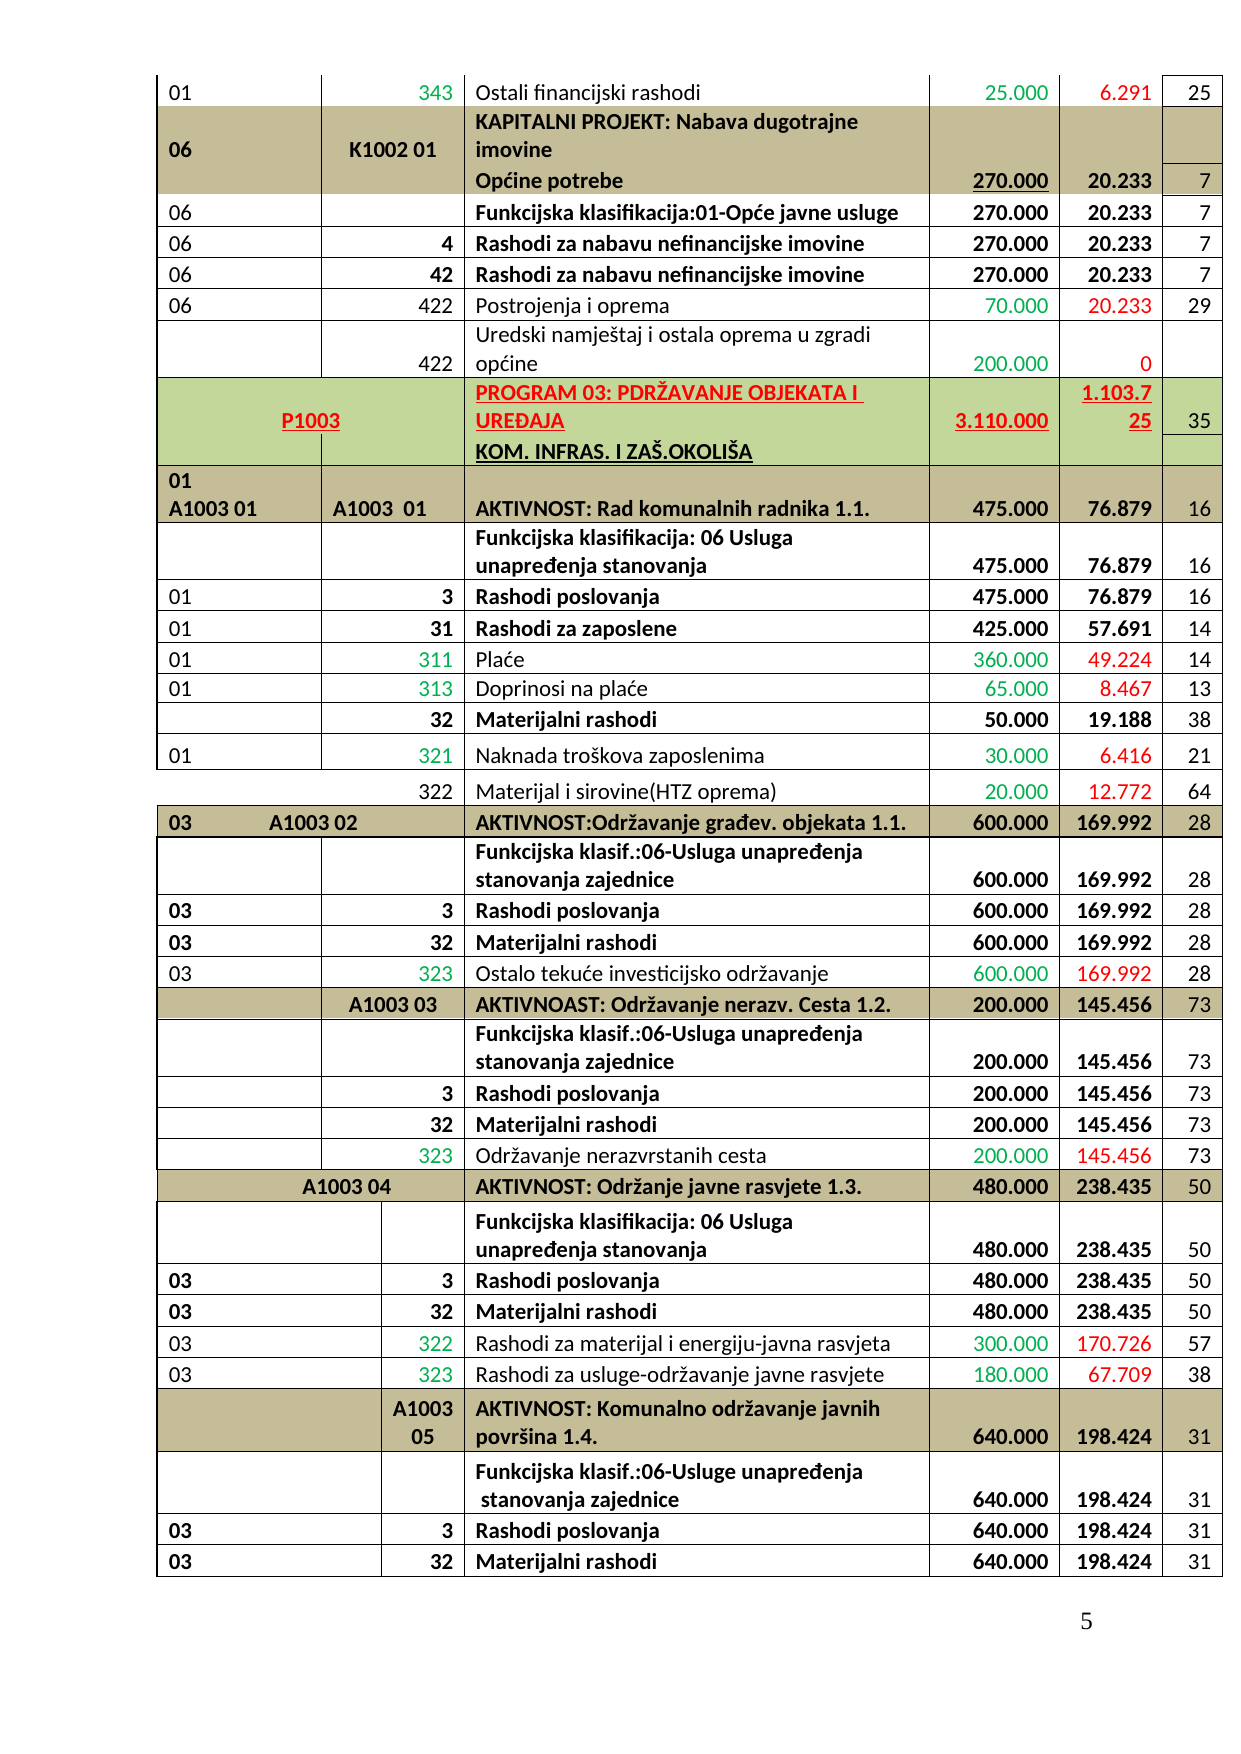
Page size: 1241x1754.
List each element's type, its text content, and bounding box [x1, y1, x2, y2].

table_cell 25.000 [930, 75, 1059, 106]
table_cell 29 [1163, 289, 1222, 319]
table_cell Rashodi za nabavu nefinancijske imovine [465, 258, 929, 288]
table_cell 422 [322, 321, 464, 377]
table_cell 145.456 [1060, 1077, 1162, 1107]
table_cell 145.456 [1060, 1139, 1162, 1169]
table_cell 200.000 [930, 1139, 1059, 1169]
table_cell Ostali financijski rashodi [465, 75, 929, 106]
table_cell 6.291 [1060, 75, 1162, 106]
table_cell 06 [158, 289, 321, 319]
table_cell 30.000 [930, 734, 1059, 769]
table_cell AKTIVNOST: Rad komunalnih radnika 1.1. [465, 466, 929, 522]
table_cell Materijalni rashodi [465, 1545, 929, 1576]
table_cell 343 [322, 75, 464, 106]
table_cell Rashodi za usluge-održavanje javne rasvjete [465, 1358, 929, 1388]
table_cell 76.879 [1060, 580, 1162, 610]
table_cell 38 [1163, 703, 1222, 733]
table_cell Funkcijska klasifikacija:01-Opće javne usluge [465, 195, 929, 226]
table_cell Rashodi poslovanja [465, 580, 929, 610]
table_cell 03 [158, 1264, 381, 1294]
table_cell 76.879 [1060, 523, 1162, 579]
table_cell Rashodi za zaposlene [465, 611, 929, 642]
table_cell 03 [158, 895, 321, 925]
table_cell Rashodi za nabavu nefinancijske imovine [465, 227, 929, 257]
table_cell 3.110.000 [930, 378, 1059, 434]
table_cell 03 [158, 926, 321, 956]
table_cell Doprinosi na plaće [465, 674, 929, 702]
table_cell 31 [322, 611, 464, 642]
table_cell 640.000 [930, 1389, 1059, 1451]
table_cell 28 [1163, 806, 1222, 836]
table_cell A1003 01 [322, 466, 464, 522]
table_cell 28 [1163, 957, 1222, 987]
table_cell 20.233 [1060, 163, 1162, 194]
table_cell 57.691 [1060, 611, 1162, 642]
table_cell [322, 523, 464, 579]
table_cell 480.000 [930, 1202, 1059, 1263]
table_cell Rashodi poslovanja [465, 1077, 929, 1107]
table_cell 200.000 [930, 1020, 1059, 1076]
table_cell AKTIVNOAST: Održavanje nerazv. Cesta 1.2. [465, 988, 929, 1018]
table_cell [158, 1452, 381, 1513]
table_cell Materijalni rashodi [465, 926, 929, 956]
table_cell Postrojenja i oprema [465, 289, 929, 319]
table_cell AKTIVNOST: Komunalno održavanje javnih površina 1.4. [465, 1389, 929, 1451]
table_cell 4 [322, 227, 464, 257]
table_cell 32 [322, 703, 464, 733]
table_cell 1.103.725 [1060, 378, 1162, 434]
table_cell 238.435 [1060, 1170, 1162, 1201]
table_cell 475.000 [930, 523, 1059, 579]
table_cell 311 [322, 643, 464, 673]
table_cell Rashodi poslovanja [465, 895, 929, 925]
table_cell PROGRAM 03: PDRŽAVANJE OBJEKATA I UREĐAJA [465, 378, 929, 434]
table_cell 19.188 [1060, 703, 1162, 733]
table_cell 70.000 [930, 289, 1059, 319]
table_cell Funkcijska klasif.:06-Usluga unapređenja stanovanja zajednice [465, 838, 929, 893]
table_cell 50 [1163, 1170, 1222, 1201]
table_cell [157, 770, 321, 805]
table_cell 238.435 [1060, 1202, 1162, 1263]
table_cell [158, 1139, 321, 1169]
table_cell [158, 703, 321, 733]
table_cell [158, 1020, 321, 1076]
table_cell 600.000 [930, 895, 1059, 925]
table_cell 14 [1163, 611, 1222, 642]
table_cell 57 [1163, 1327, 1222, 1357]
table_cell 198.424 [1060, 1452, 1162, 1513]
table_cell 198.424 [1060, 1514, 1162, 1544]
table_cell 169.992 [1060, 926, 1162, 956]
table_cell 06 [158, 258, 321, 288]
table_cell 169.992 [1060, 895, 1162, 925]
table_cell Ostalo tekuće investicijsko održavanje [465, 957, 929, 987]
table_cell 03 [158, 957, 321, 987]
table_cell Rashodi za materijal i energiju-javna rasvjeta [465, 1327, 929, 1357]
table_cell 03 [158, 1327, 381, 1357]
table_cell 31 [1163, 1545, 1222, 1576]
table_cell 06 [158, 106, 321, 163]
table_cell 03 [158, 1358, 381, 1388]
table_cell 64 [1163, 770, 1222, 805]
table_cell [322, 838, 464, 893]
table_cell 32 [322, 1108, 464, 1138]
table_cell 38 [1163, 1358, 1222, 1388]
table_cell Funkcijska klasif.:06-Usluga unapređenja stanovanja zajednice [465, 1020, 929, 1076]
table_cell 01 [158, 611, 321, 642]
table_cell 03 [158, 1514, 381, 1544]
table_cell 3 [382, 1514, 464, 1544]
table_cell 198.424 [1060, 1389, 1162, 1451]
table_cell 16 [1163, 580, 1222, 610]
table_cell 323 [322, 1139, 464, 1169]
table_cell 73 [1163, 988, 1222, 1018]
table_cell P1003 [158, 378, 464, 434]
table_cell 145.456 [1060, 1020, 1162, 1076]
table_cell 323 [382, 1358, 464, 1388]
table_cell A1003 05 [382, 1389, 464, 1451]
table_cell 49.224 [1060, 643, 1162, 673]
table_cell 50 [1163, 1264, 1222, 1294]
table_cell Materijalni rashodi [465, 703, 929, 733]
table_cell 01 [158, 674, 321, 702]
table_cell 06 [158, 195, 321, 226]
table_cell 480.000 [930, 1170, 1059, 1201]
table_cell Rashodi poslovanja [465, 1264, 929, 1294]
table_cell 169.992 [1060, 957, 1162, 987]
table_cell 3 [382, 1264, 464, 1294]
table_cell 480.000 [930, 1295, 1059, 1326]
table_cell 238.435 [1060, 1264, 1162, 1294]
table_cell 01 A1003 01 [158, 466, 321, 522]
table_cell 640.000 [930, 1452, 1059, 1513]
table_cell 270.000 [930, 227, 1059, 257]
table_cell 35 [1163, 378, 1222, 434]
table_cell Funkcijska klasifikacija: 06 Usluga unapređenja stanovanja [465, 523, 929, 579]
table_cell KAPITALNI PROJEKT: Nabava dugotrajne imovine [465, 106, 929, 163]
table_cell 6.416 [1060, 734, 1162, 769]
table_cell [930, 106, 1059, 163]
table_cell 200.000 [930, 1077, 1059, 1107]
table_cell [158, 1077, 321, 1107]
table_cell 425.000 [930, 611, 1059, 642]
table_cell 640.000 [930, 1514, 1059, 1544]
table_cell 323 [322, 957, 464, 987]
table_cell [158, 1108, 321, 1138]
table_cell 640.000 [930, 1545, 1059, 1576]
table_cell 03 [158, 1295, 381, 1326]
table_cell 32 [382, 1545, 464, 1576]
table_cell 01 [158, 75, 321, 106]
table_cell 7 [1163, 196, 1222, 226]
table_cell AKTIVNOST: Održanje javne rasvjete 1.3. [465, 1170, 929, 1201]
table_cell 0 [1060, 321, 1162, 377]
table_cell 50 [1163, 1295, 1222, 1326]
table_cell A1003 04 [158, 1170, 464, 1201]
table_cell 73 [1163, 1020, 1222, 1076]
table_cell 65.000 [930, 674, 1059, 702]
table_cell 169.992 [1060, 806, 1162, 836]
table_cell 198.424 [1060, 1545, 1162, 1576]
table_cell [1060, 434, 1162, 465]
table_cell Naknada troškova zaposlenima [465, 734, 929, 769]
table_cell 169.992 [1060, 838, 1162, 893]
table_cell 25 [1163, 76, 1222, 106]
table_cell 01 [158, 734, 321, 769]
table_cell [1060, 106, 1162, 163]
table_cell 270.000 [930, 195, 1059, 226]
table_cell 13 [1163, 674, 1222, 702]
table_cell 31 [1163, 1514, 1222, 1544]
table_cell 20.233 [1060, 258, 1162, 288]
table_cell 300.000 [930, 1327, 1059, 1357]
table_cell 200.000 [930, 321, 1059, 377]
table_cell 20.233 [1060, 289, 1162, 319]
table_cell Materijalni rashodi [465, 1295, 929, 1326]
table_cell K1002 01 [322, 106, 464, 163]
table_cell 31 [1163, 1452, 1222, 1513]
table_cell 01 [158, 580, 321, 610]
table_cell 12.772 [1060, 770, 1162, 805]
table_cell 20.000 [930, 770, 1059, 805]
table_cell [158, 1389, 381, 1451]
table_cell 73 [1163, 1108, 1222, 1138]
table_cell 03 A1003 02 [158, 806, 464, 836]
table_cell [158, 434, 321, 465]
table_cell 7 [1163, 227, 1222, 257]
table_cell 06 [158, 227, 321, 257]
table_cell 73 [1163, 1077, 1222, 1107]
table_cell 20.233 [1060, 227, 1162, 257]
table_cell 3 [322, 895, 464, 925]
table_cell Općine potrebe [465, 163, 929, 194]
table_cell 475.000 [930, 580, 1059, 610]
table_cell 14 [1163, 643, 1222, 673]
table_cell 28 [1163, 895, 1222, 925]
table_cell 422 [322, 289, 464, 319]
table_cell 200.000 [930, 1108, 1059, 1138]
table_cell 322 [321, 770, 464, 805]
table_cell 16 [1163, 466, 1222, 522]
table_cell Rashodi poslovanja [465, 1514, 929, 1544]
table_cell [322, 163, 464, 194]
table_cell Materijalni rashodi [465, 1108, 929, 1138]
table_cell [322, 1020, 464, 1076]
table_cell [158, 838, 321, 893]
table_cell 600.000 [930, 806, 1059, 836]
table_cell 50.000 [930, 703, 1059, 733]
table_cell 3 [322, 580, 464, 610]
table_cell 32 [382, 1295, 464, 1326]
table_cell 7 [1163, 164, 1222, 194]
table_cell Funkcijska klasifikacija: 06 Usluga unapređenja stanovanja [465, 1202, 929, 1263]
table_cell [158, 321, 321, 377]
table_cell 321 [322, 734, 464, 769]
table_cell 01 [158, 643, 321, 673]
table_cell 50 [1163, 1202, 1222, 1263]
table_cell 200.000 [930, 988, 1059, 1018]
table_cell 600.000 [930, 838, 1059, 893]
table_cell A1003 03 [322, 988, 464, 1018]
table_cell 322 [382, 1327, 464, 1357]
table_cell 8.467 [1060, 674, 1162, 702]
table_cell 270.000 [930, 258, 1059, 288]
table_cell 21 [1163, 734, 1222, 769]
table_cell 16 [1163, 523, 1222, 579]
table_cell [158, 988, 321, 1018]
table_cell Održavanje nerazvrstanih cesta [465, 1139, 929, 1169]
table_cell 170.726 [1060, 1327, 1162, 1357]
table_cell 76.879 [1060, 466, 1162, 522]
table_cell 360.000 [930, 643, 1059, 673]
table_cell 42 [322, 258, 464, 288]
table_cell 03 [158, 1545, 381, 1576]
table_cell [382, 1202, 464, 1263]
table_cell [1163, 107, 1222, 163]
table_cell 28 [1163, 838, 1222, 893]
table_cell 28 [1163, 926, 1222, 956]
table_cell [1163, 321, 1222, 377]
table_cell [158, 1202, 381, 1263]
table_cell Funkcijska klasif.:06-Usluge unapređenja stanovanja zajednice [465, 1452, 929, 1513]
table_cell AKTIVNOST:Održavanje građev. objekata 1.1. [465, 806, 929, 836]
table_cell 67.709 [1060, 1358, 1162, 1388]
table_cell 270.000 [930, 163, 1059, 194]
table_cell Plaće [465, 643, 929, 673]
table_cell 313 [322, 674, 464, 702]
table_cell [1163, 435, 1222, 465]
table_cell 73 [1163, 1139, 1222, 1169]
table_cell [158, 523, 321, 579]
table_cell 32 [322, 926, 464, 956]
table_cell [322, 434, 464, 465]
table_cell 600.000 [930, 957, 1059, 987]
table_cell 180.000 [930, 1358, 1059, 1388]
table_cell 145.456 [1060, 988, 1162, 1018]
table_cell 600.000 [930, 926, 1059, 956]
table_cell 475.000 [930, 466, 1059, 522]
table_cell Uredski namještaj i ostala oprema u zgradi općine [465, 321, 929, 377]
table_cell KOM. INFRAS. I ZAŠ.OKOLIŠA [465, 434, 929, 465]
table_cell 7 [1163, 258, 1222, 288]
table_cell 31 [1163, 1389, 1222, 1451]
table_cell Materijal i sirovine(HTZ oprema) [465, 770, 929, 805]
table_cell 238.435 [1060, 1295, 1162, 1326]
table_cell [382, 1452, 464, 1513]
table_cell 480.000 [930, 1264, 1059, 1294]
table_cell 20.233 [1060, 195, 1162, 226]
table_cell 3 [322, 1077, 464, 1107]
table_cell [158, 163, 321, 194]
table_cell [930, 434, 1059, 465]
table_cell 145.456 [1060, 1108, 1162, 1138]
table_cell [322, 195, 464, 226]
